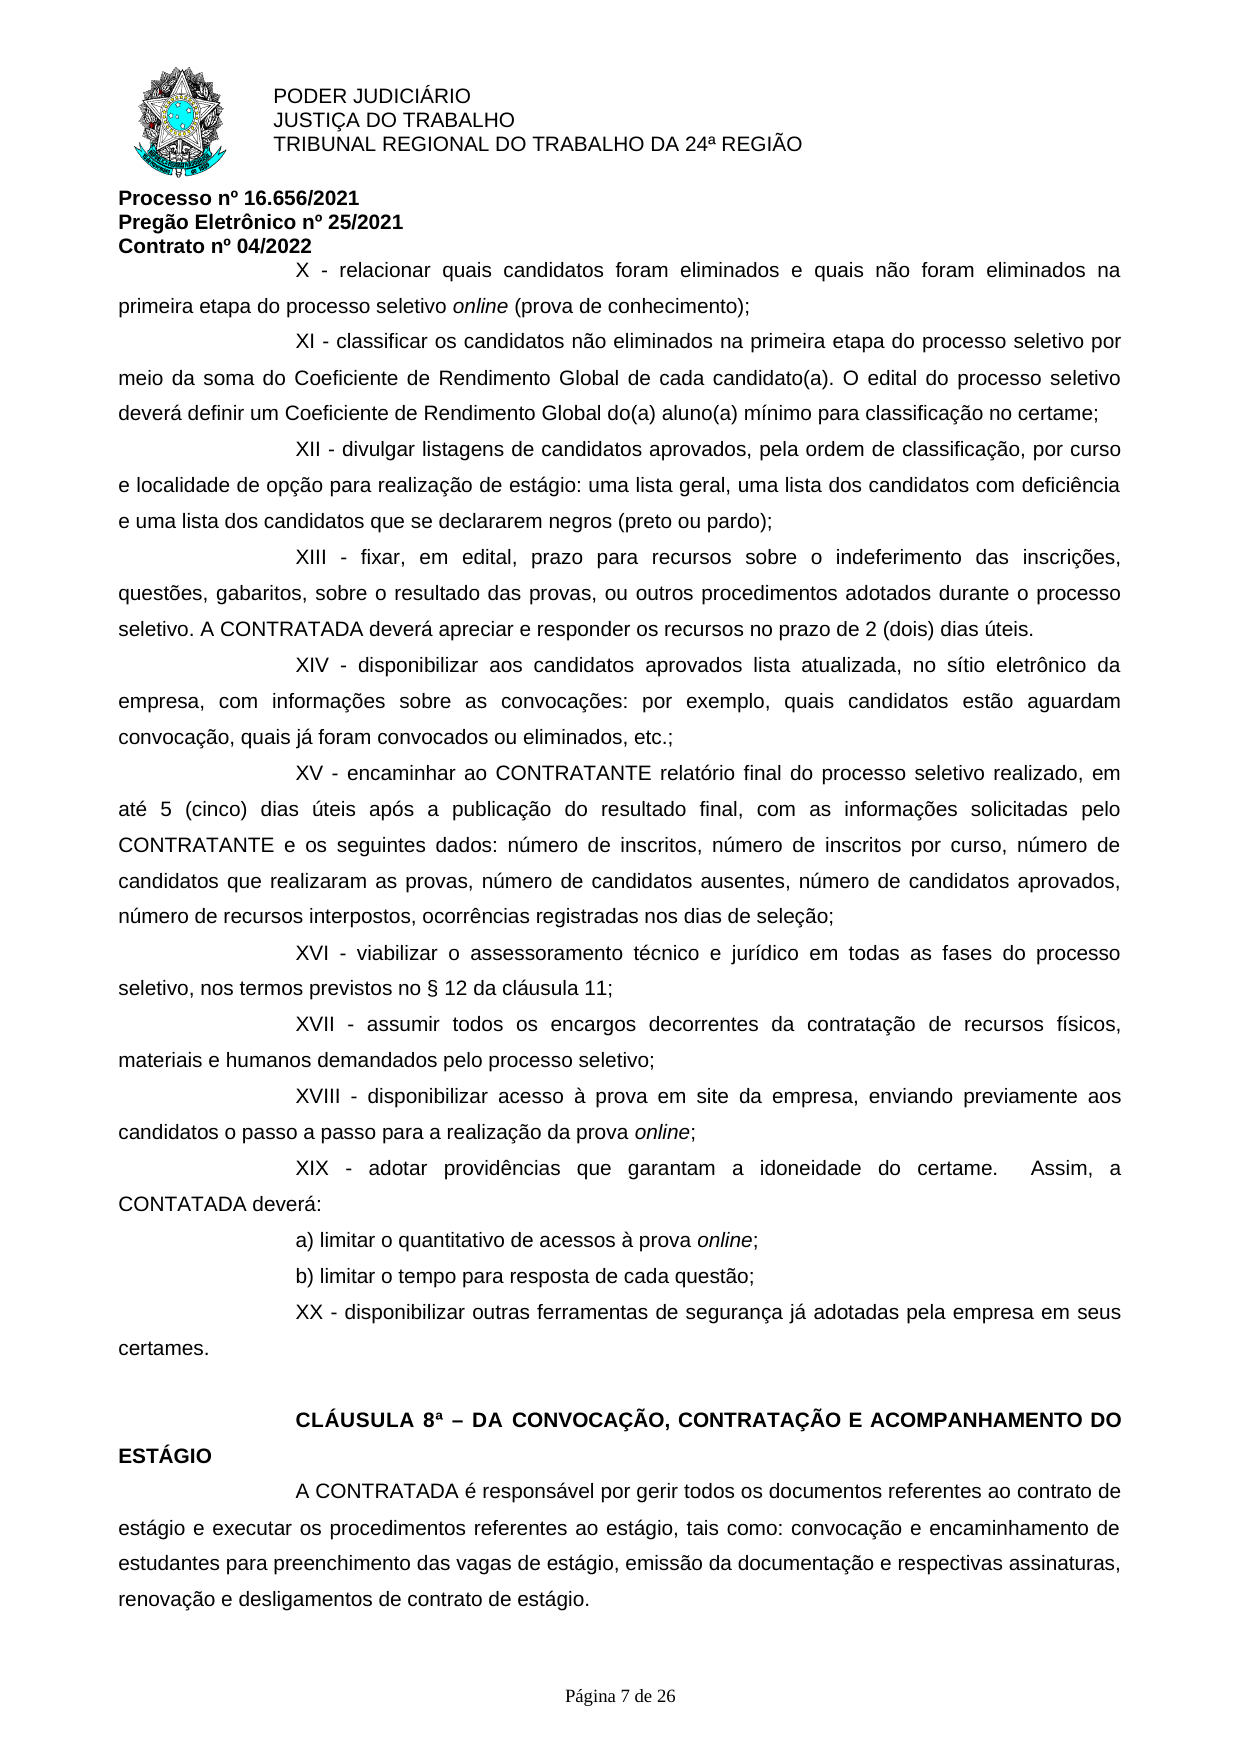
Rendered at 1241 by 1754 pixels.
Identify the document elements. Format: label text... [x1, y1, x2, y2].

picture [133, 66, 228, 178]
text XVI - viabilizar o assessoramento técnico e jurídico em todas as fases do processo seletivo, nos termos previstos no § 12 da cláusula 11; [118, 940, 1122, 1000]
text CLÁUSULA 8ª – DA CONVOCAÇÃO, CONTRATAÇÃO E ACOMPANHAMENTO DO ESTÁGIO [118, 1407, 1122, 1467]
text XVII - assumir todos os encargos decorrentes da contratação de recursos físicos, materiais e humanos demandados pelo processo seletivo; [118, 1012, 1122, 1072]
text XX - disponibilizar outras ferramentas de segurança já adotadas pela empresa em seus certames. [118, 1300, 1122, 1359]
text XVIII - disponibilizar acesso à prova em site da empresa, enviando previamente aos candidatos o passo a passo para a realização da prova online; [118, 1084, 1122, 1144]
text X - relacionar quais candidatos foram eliminados e quais não foram eliminados na primeira etapa do processo seletivo online (prova de conhecimento); [118, 257, 1122, 317]
text a) limitar o quantitativo de acessos à prova online; [118, 1228, 1122, 1252]
text A CONTRATADA é responsável por gerir todos os documentos referentes ao contrato de estágio e executar os procedimentos referentes ao estágio, tais como: convocação e encaminhamento de estudantes para preenchimento das vagas de estágio, emissão da documentação e respectivas assinaturas, renovação e desligamentos de contrato de estágio. [118, 1479, 1122, 1611]
text XIX - adotar providências que garantam a idoneidade do certame. Assim, a CONTATADA deverá: [118, 1156, 1122, 1216]
text b) limitar o tempo para resposta de cada questão; [118, 1264, 1122, 1288]
text XV - encaminhar ao CONTRATANTE relatório final do processo seletivo realizado, em até 5 (cinco) dias úteis após a publicação do resultado final, com as informações solicitadas pelo CONTRATANTE e os seguintes dados: número de inscritos, número de inscritos por curso, número de candidatos que realizaram as provas, número de candidatos ausentes, número de candidatos aprovados, número de recursos interpostos, ocorrências registradas nos dias de seleção; [118, 761, 1122, 928]
text XIII - fixar, em edital, prazo para recursos sobre o indeferimento das inscrições, questões, gabaritos, sobre o resultado das provas, ou outros procedimentos adotados durante o processo seletivo. A CONTRATADA deverá apreciar e responder os recursos no prazo de 2 (dois) dias úteis. [118, 545, 1122, 641]
text XI - classificar os candidatos não eliminados na primeira etapa do processo seletivo por meio da soma do Coeficiente de Rendimento Global de cada candidato(a). O edital do processo seletivo deverá definir um Coeficiente de Rendimento Global do(a) aluno(a) mínimo para classificação no certame; [118, 329, 1122, 425]
text XIV - disponibilizar aos candidatos aprovados lista atualizada, no sítio eletrônico da empresa, com informações sobre as convocações: por exemplo, quais candidatos estão aguardam convocação, quais já foram convocados ou eliminados, etc.; [118, 653, 1122, 749]
text XII - divulgar listagens de candidatos aprovados, pela ordem de classificação, por curso e localidade de opção para realização de estágio: uma lista geral, uma lista dos candidatos com deficiência e uma lista dos candidatos que se declararem negros (preto ou pardo); [118, 437, 1122, 533]
